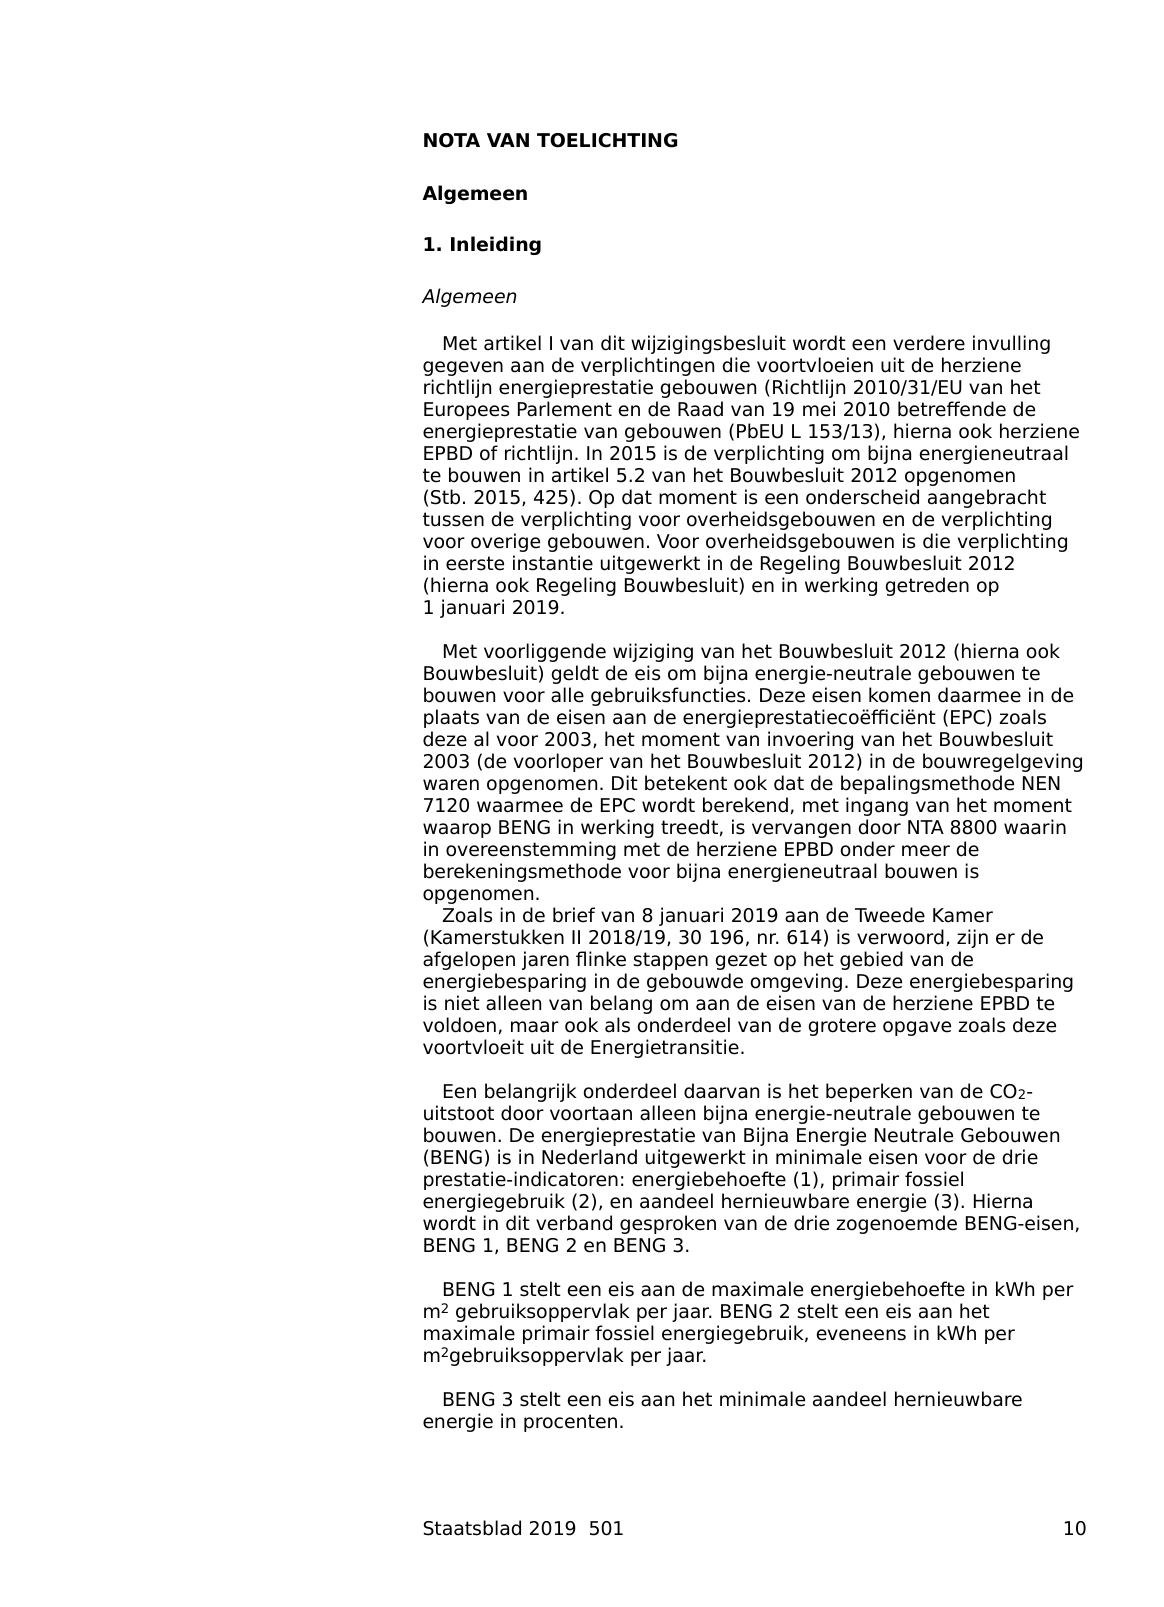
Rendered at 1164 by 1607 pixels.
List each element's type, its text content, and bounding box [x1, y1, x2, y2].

text BENG 3 stelt een eis aan het minimale aandeel hernieuwbare energie in procenten. [422, 1389, 1087, 1433]
text BENG 1 stelt een eis aan de maximale energiebehoefte in kWh per m2 gebruiksoppervlak per jaar. BENG 2 stelt een eis aan het maximale primair fossiel energiegebruik, eveneens in kWh per m2gebruiksoppervlak per jaar. [422, 1279, 1087, 1367]
subtitle NOTA VAN TOELICHTING [422, 130, 1087, 152]
subtitle Algemeen [422, 182, 1087, 204]
text Een belangrijk onderdeel daarvan is het beperken van de CO2-uitstoot door voortaan alleen bijna energie-neutrale gebouwen te bouwen. De energieprestatie van Bijna Energie Neutrale Gebouwen (BENG) is in Nederland uitgewerkt in minimale eisen voor de drie prestatie-indicatoren: energiebehoefte (1), primair fossiel energiegebruik (2), en aandeel hernieuwbare energie (3). Hierna wordt in dit verband gesproken van de drie zogenoemde BENG-eisen, BENG 1, BENG 2 en BENG 3. [422, 1081, 1087, 1257]
subtitle Algemeen [422, 286, 1087, 308]
subtitle 1. Inleiding [422, 234, 1087, 256]
text Met voorliggende wijziging van het Bouwbesluit 2012 (hierna ook Bouwbesluit) geldt de eis om bijna energie-neutrale gebouwen te bouwen voor alle gebruiksfuncties. Deze eisen komen daarmee in de plaats van de eisen aan de energieprestatiecoëfficiënt (EPC) zoals deze al voor 2003, het moment van invoering van het Bouwbesluit 2003 (de voorloper van het Bouwbesluit 2012) in de bouwregelgeving waren opgenomen. Dit betekent ook dat de bepalingsmethode NEN 7120 waarmee de EPC wordt berekend, met ingang van het moment waarop BENG in werking treedt, is vervangen door NTA 8800 waarin in overeenstemming met de herziene EPBD onder meer de berekeningsmethode voor bijna energieneutraal bouwen is opgenomen. [422, 641, 1087, 905]
text Met artikel I van dit wijzigingsbesluit wordt een verdere invulling gegeven aan de verplichtingen die voortvloeien uit de herziene richtlijn energieprestatie gebouwen (Richtlijn 2010/31/EU van het Europees Parlement en de Raad van 19 mei 2010 betreffende de energieprestatie van gebouwen (PbEU L 153/13), hierna ook herziene EPBD of richtlijn. In 2015 is de verplichting om bijna energieneutraal te bouwen in artikel 5.2 van het Bouwbesluit 2012 opgenomen (Stb. 2015, 425). Op dat moment is een onderscheid aangebracht tussen de verplichting voor overheidsgebouwen en de verplichting voor overige gebouwen. Voor overheidsgebouwen is die verplichting in eerste instantie uitgewerkt in de Regeling Bouwbesluit 2012 (hierna ook Regeling Bouwbesluit) en in werking getreden op 1 januari 2019. [422, 333, 1087, 619]
text Zoals in de brief van 8 januari 2019 aan de Tweede Kamer (Kamerstukken II 2018/19, 30 196, nr. 614) is verwoord, zijn er de afgelopen jaren flinke stappen gezet op het gebied van de energiebesparing in de gebouwde omgeving. Deze energiebesparing is niet alleen van belang om aan de eisen van de herziene EPBD te voldoen, maar ook als onderdeel van de grotere opgave zoals deze voortvloeit uit de Energietransitie. [422, 905, 1087, 1059]
